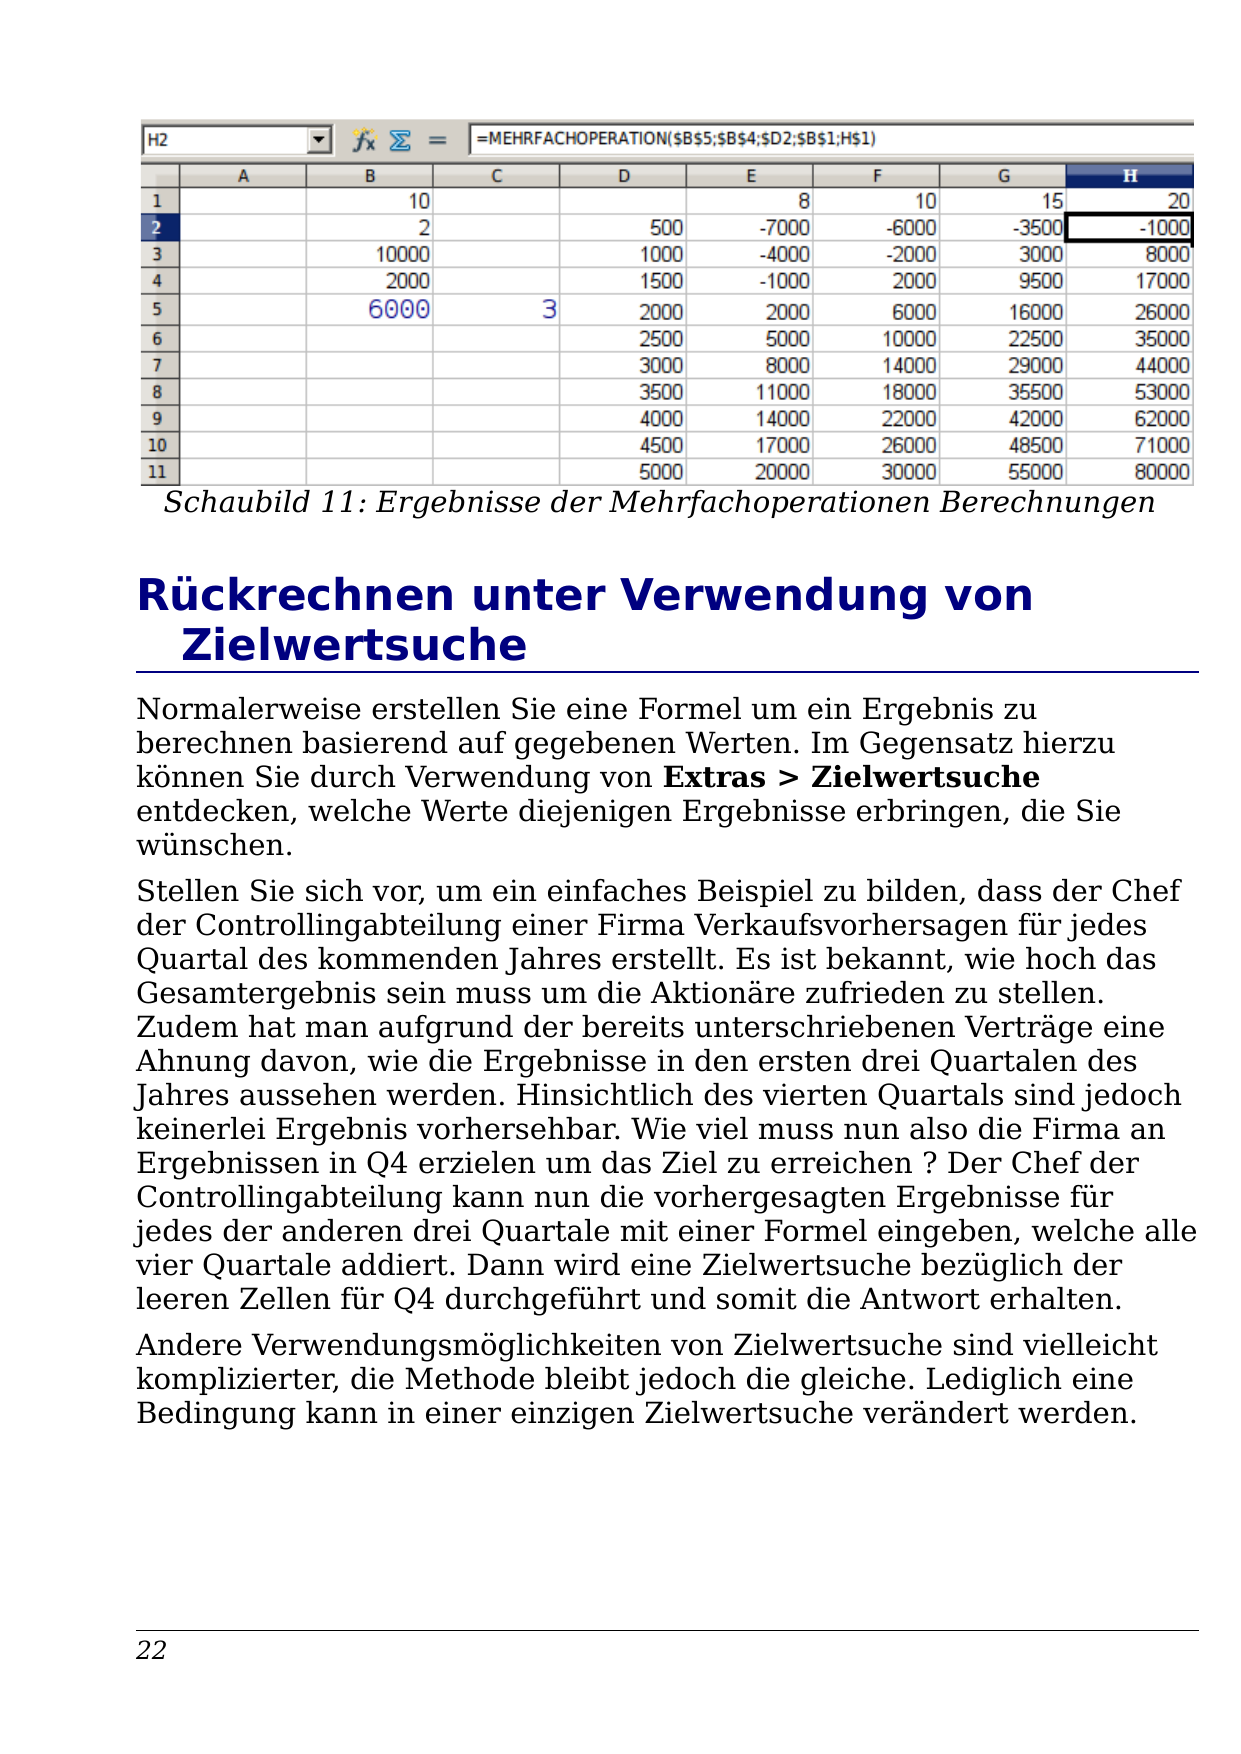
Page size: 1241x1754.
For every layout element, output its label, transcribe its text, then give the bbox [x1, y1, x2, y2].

text Schaubild 11: Ergebnisse der Mehrfachoperationen Berechnungen [136, 118, 1199, 519]
subtitle Rückrechnen unter Verwendung von Zielwertsuche [136, 569, 1199, 671]
picture [140, 118, 1194, 486]
text Normalerweise erstellen Sie eine Formel um ein Ergebnis zu berechnen basierend auf gegebenen Werten. Im Gegensatz hierzu können Sie durch Verwendung von Extras > Zielwertsuche entdecken, welche Werte diejenigen Ergebnisse erbringen, die Sie wünschen. [136, 692, 1199, 862]
text Stellen Sie sich vor, um ein einfaches Beispiel zu bilden, dass der Chef der Controllingabteilung einer Firma Verkaufsvorhersagen für jedes Quartal des kommenden Jahres erstellt. Es ist bekannt, wie hoch das Gesamtergebnis sein muss um die Aktionäre zufrieden zu stellen. Zudem hat man aufgrund der bereits unterschriebenen Verträge eine Ahnung davon, wie die Ergebnisse in den ersten drei Quartalen des Jahres aussehen werden. Hinsichtlich des vierten Quartals sind jedoch keinerlei Ergebnis vorhersehbar. Wie viel muss nun also die Firma an Ergebnissen in Q4 erzielen um das Ziel zu erreichen ? Der Chef der Controllingabteilung kann nun die vorhergesagten Ergebnisse für jedes der anderen drei Quartale mit einer Formel eingeben, welche alle vier Quartale addiert. Dann wird eine Zielwertsuche bezüglich der leeren Zellen für Q4 durchgeführt und somit die Antwort erhalten. [136, 874, 1199, 1316]
text Andere Verwendungsmöglichkeiten von Zielwertsuche sind vielleicht komplizierter, die Methode bleibt jedoch die gleiche. Lediglich eine Bedingung kann in einer einzigen Zielwertsuche verändert werden. [136, 1328, 1199, 1430]
